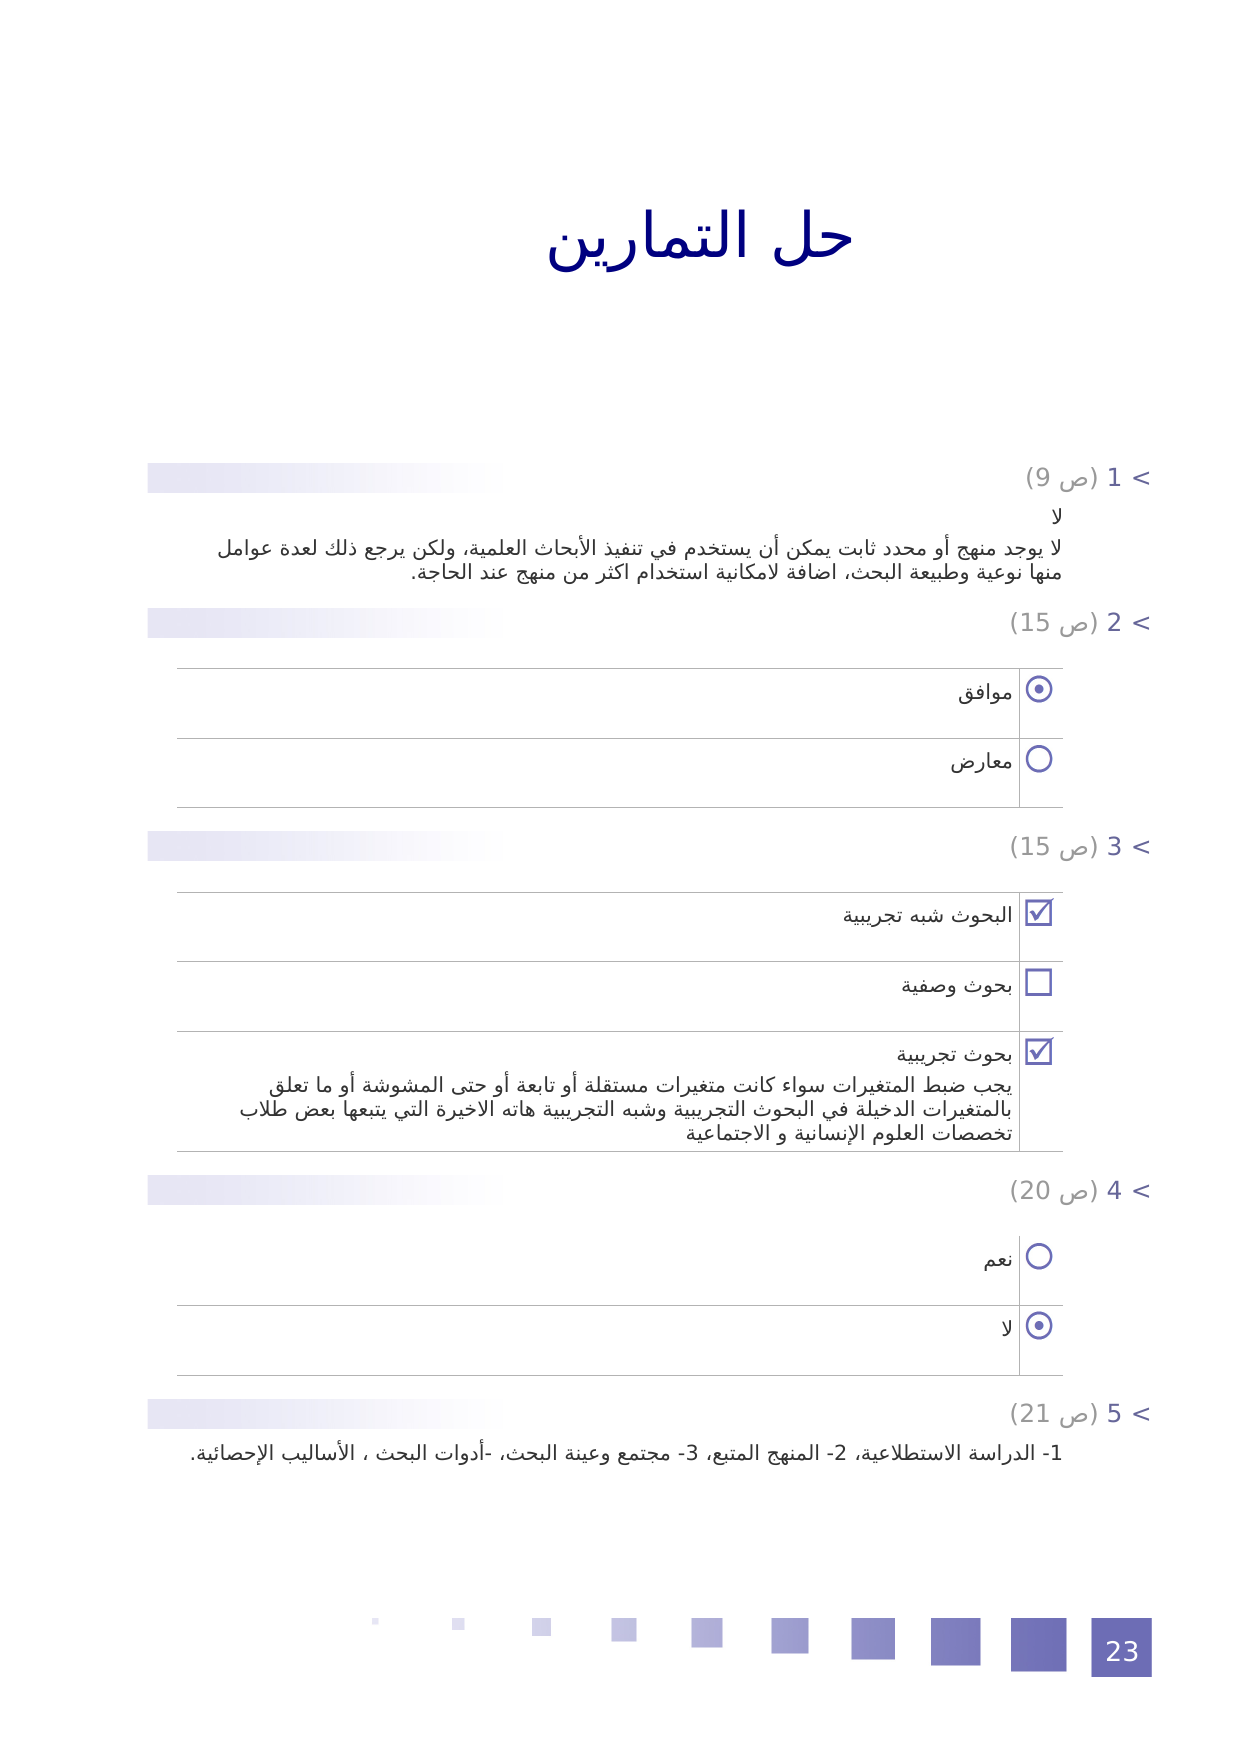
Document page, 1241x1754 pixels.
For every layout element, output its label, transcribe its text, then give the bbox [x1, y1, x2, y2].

table_header موافق [177, 669, 1019, 738]
table_header [1020, 898, 1063, 961]
table_cell بحوث وصفية [177, 962, 1019, 1031]
picture [1024, 674, 1054, 704]
table_header نعم [177, 1236, 1019, 1305]
table_header [1020, 1236, 1063, 1305]
title > 1 (ص 9) [148, 463, 1152, 492]
picture [1024, 897, 1054, 927]
title > 3 (ص 14) [148, 832, 1152, 861]
table_header [1020, 893, 1063, 897]
title > 2 (ص 13) [148, 609, 1152, 638]
picture [1024, 743, 1054, 774]
table_header [1020, 669, 1063, 738]
table_cell [1020, 739, 1063, 807]
table_cell [1020, 1032, 1063, 1151]
title > 5 (ص 18) [148, 1399, 1152, 1428]
picture [177, 1618, 1152, 1677]
picture [1024, 967, 1054, 997]
title حل التمارين [213, 199, 856, 272]
table_header البحوث شبه تجريبية [177, 893, 1019, 961]
table_cell بحوث تجريبية يجب ضبط المتغيرات سواء كانت متغيرات مستقلة أو تابعة أو حتى المشوشة أو ما تعلق بالمتغيرات الدخيلة في البحوث التجريبية وشبه التجريبية هاته الاخيرة التي يتبعها بعض طلاب تخصصات العلوم الإنسانية و الاجتماعية [177, 1032, 1019, 1151]
table_cell معارض [177, 739, 1019, 807]
table_cell لا [177, 1306, 1019, 1375]
picture [1024, 1311, 1054, 1341]
picture [1024, 1036, 1054, 1066]
picture [1024, 1241, 1054, 1271]
text 1- الدراسة الاستطلاعية، 2- المنهج المتبع، 3- مجتمع وعينة البحث، -أدوات البحث ، الأساليب الإحصائية. [177, 1441, 1063, 1466]
table_cell [1020, 1306, 1063, 1375]
text لا [177, 505, 1063, 529]
table_cell [1020, 962, 1063, 1031]
text لا يوجد منهج أو محدد ثابت يمكن أن يستخدم في تنفيذ الأبحاث العلمية، ولكن يرجع ذلك لعدة عوامل منها نوعية وطبيعة البحث، اضافة لامكانية استخدام اكثر من منهج عند الحاجة. [177, 536, 1063, 584]
title > 4 (ص 17) [148, 1176, 1152, 1205]
